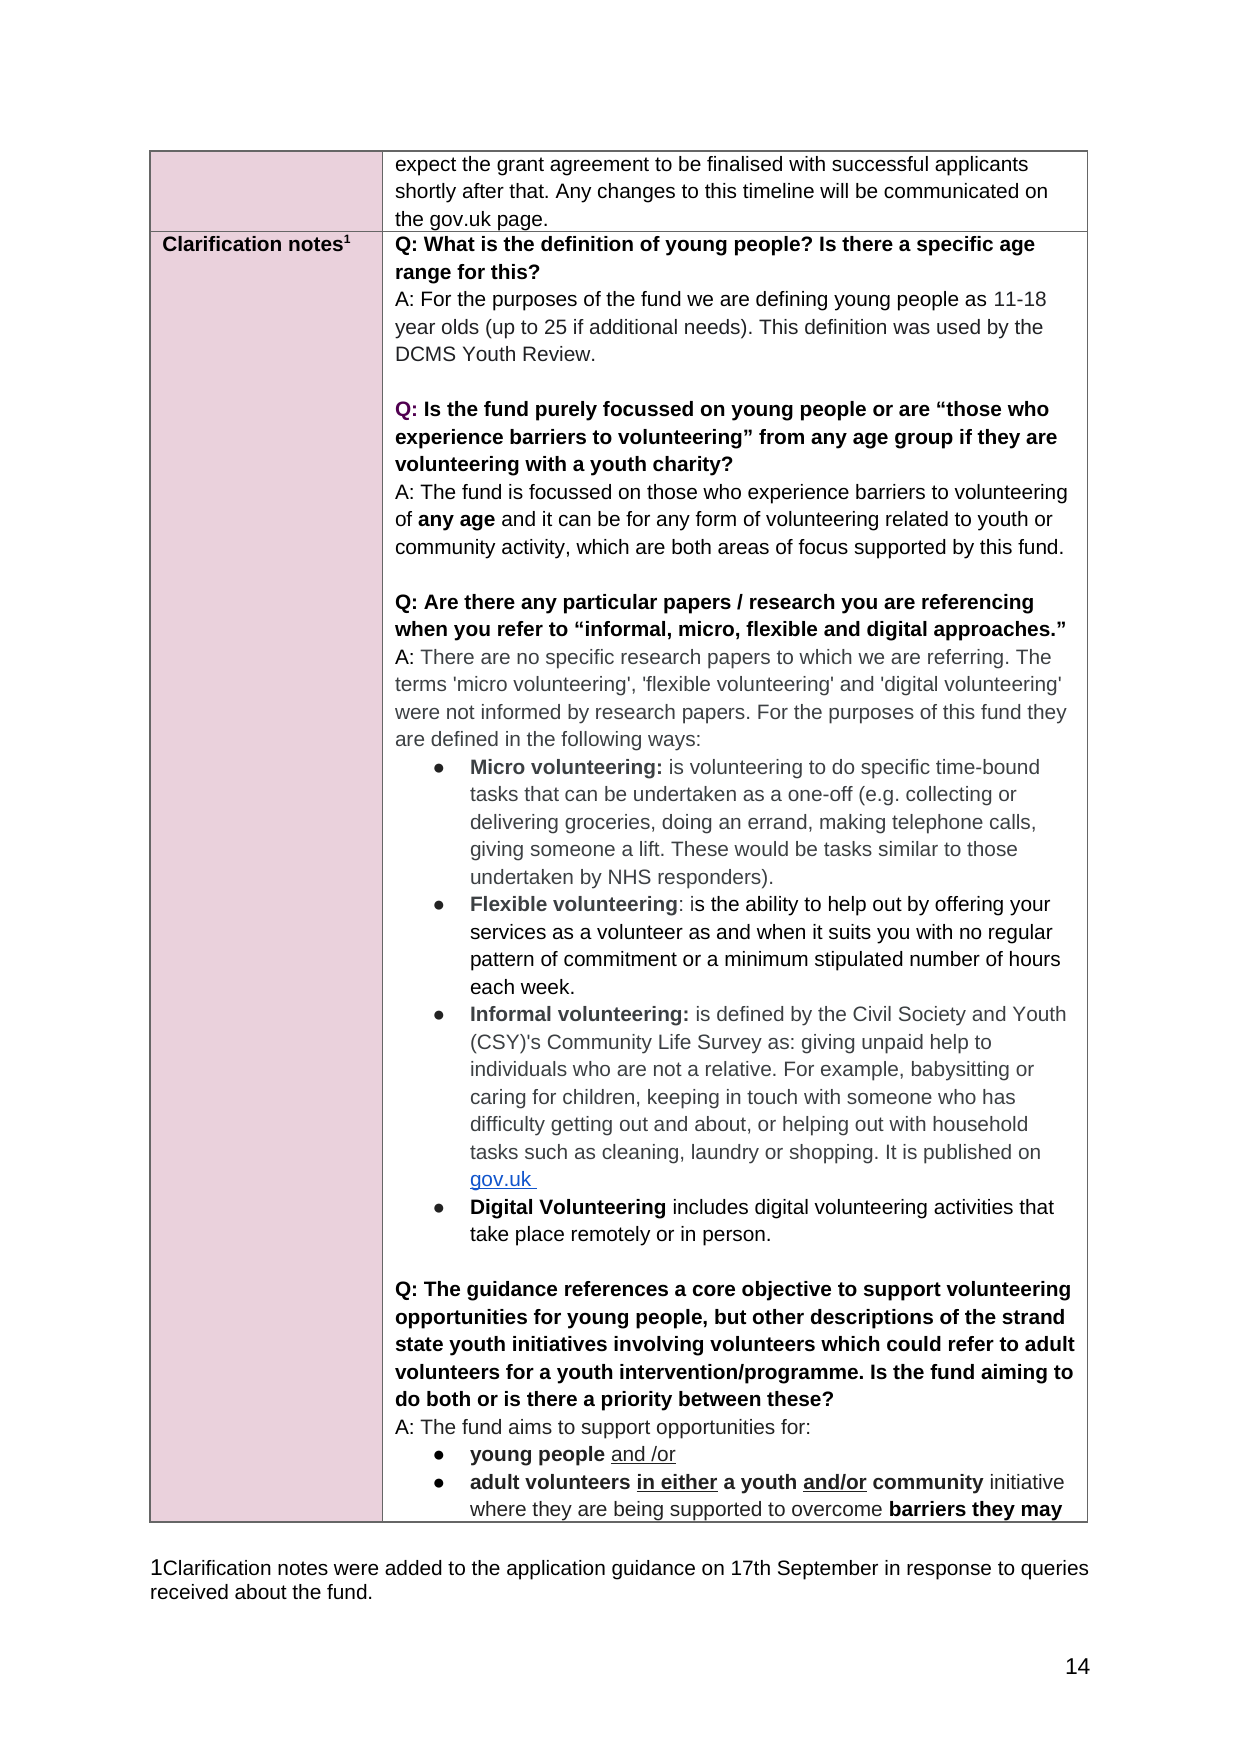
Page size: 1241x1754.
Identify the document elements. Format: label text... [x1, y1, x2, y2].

table_cell expect the grant agreement to be finalised with successful applicants shortly after that. Any changes to this timeline will be communicated on the gov.uk page. [383, 152, 1087, 231]
table_cell Clarification notes [151, 232, 382, 1521]
table_cell [151, 152, 382, 231]
table_cell Q: What is the definition of young people? Is there a specific age range for this? A: For the purposes of the fund we are defining young people as 11-18 year olds (up to 25 if additional needs). This definition was used by the DCMS Youth Review. Q: Is the fund purely focussed on young people or are “those who experience barriers to volunteering” from any age group if they are volunteering with a youth charity? A: The fund is focussed on those who experience barriers to volunteering of any age and it can be for any form of volunteering related to youth or community activity, which are both areas of focus supported by this fund. Q: Are there any particular papers / research you are referencing when you refer to “informal, micro, flexible and digital approaches.” A: There are no specific research papers to which we are referring. The terms 'micro volunteering', 'flexible volunteering' and 'digital volunteering' were not informed by research papers. For the purposes of this fund they are defined in the following ways: Micro volunteering: is volunteering to do specific time-bound tasks that can be undertaken as a one-off (e.g. collecting or delivering groceries, doing an errand, making telephone calls, giving someone a lift. These would be tasks similar to those undertaken by NHS responders). Flexible volunteering: is the ability to help out by offering your services as a volunteer as and when it suits you with no regular pattern of commitment or a minimum stipulated number of hours each week. Informal volunteering: is defined by the Civil Society and Youth (CSY)'s Community Life Survey as: giving unpaid help to individuals who are not a relative. For example, babysitting or caring for children, keeping in touch with someone who has difficulty getting out and about, or helping out with household tasks such as cleaning, laundry or shopping. It is published on gov.uk Digital Volunteering includes digital volunteering activities that take place remotely or in person. Q: The guidance references a core objective to support volunteering opportunities for young people, but other descriptions of the strand state youth initiatives involving volunteers which could refer to adult volunteers for a youth intervention/programme. Is the fund aiming to do both or is there a priority between these? A: The fund aims to support opportunities for: young people and /or adult volunteers in either a youth and/or community initiative where they are being supported to overcome barriers they may [383, 232, 1087, 1521]
